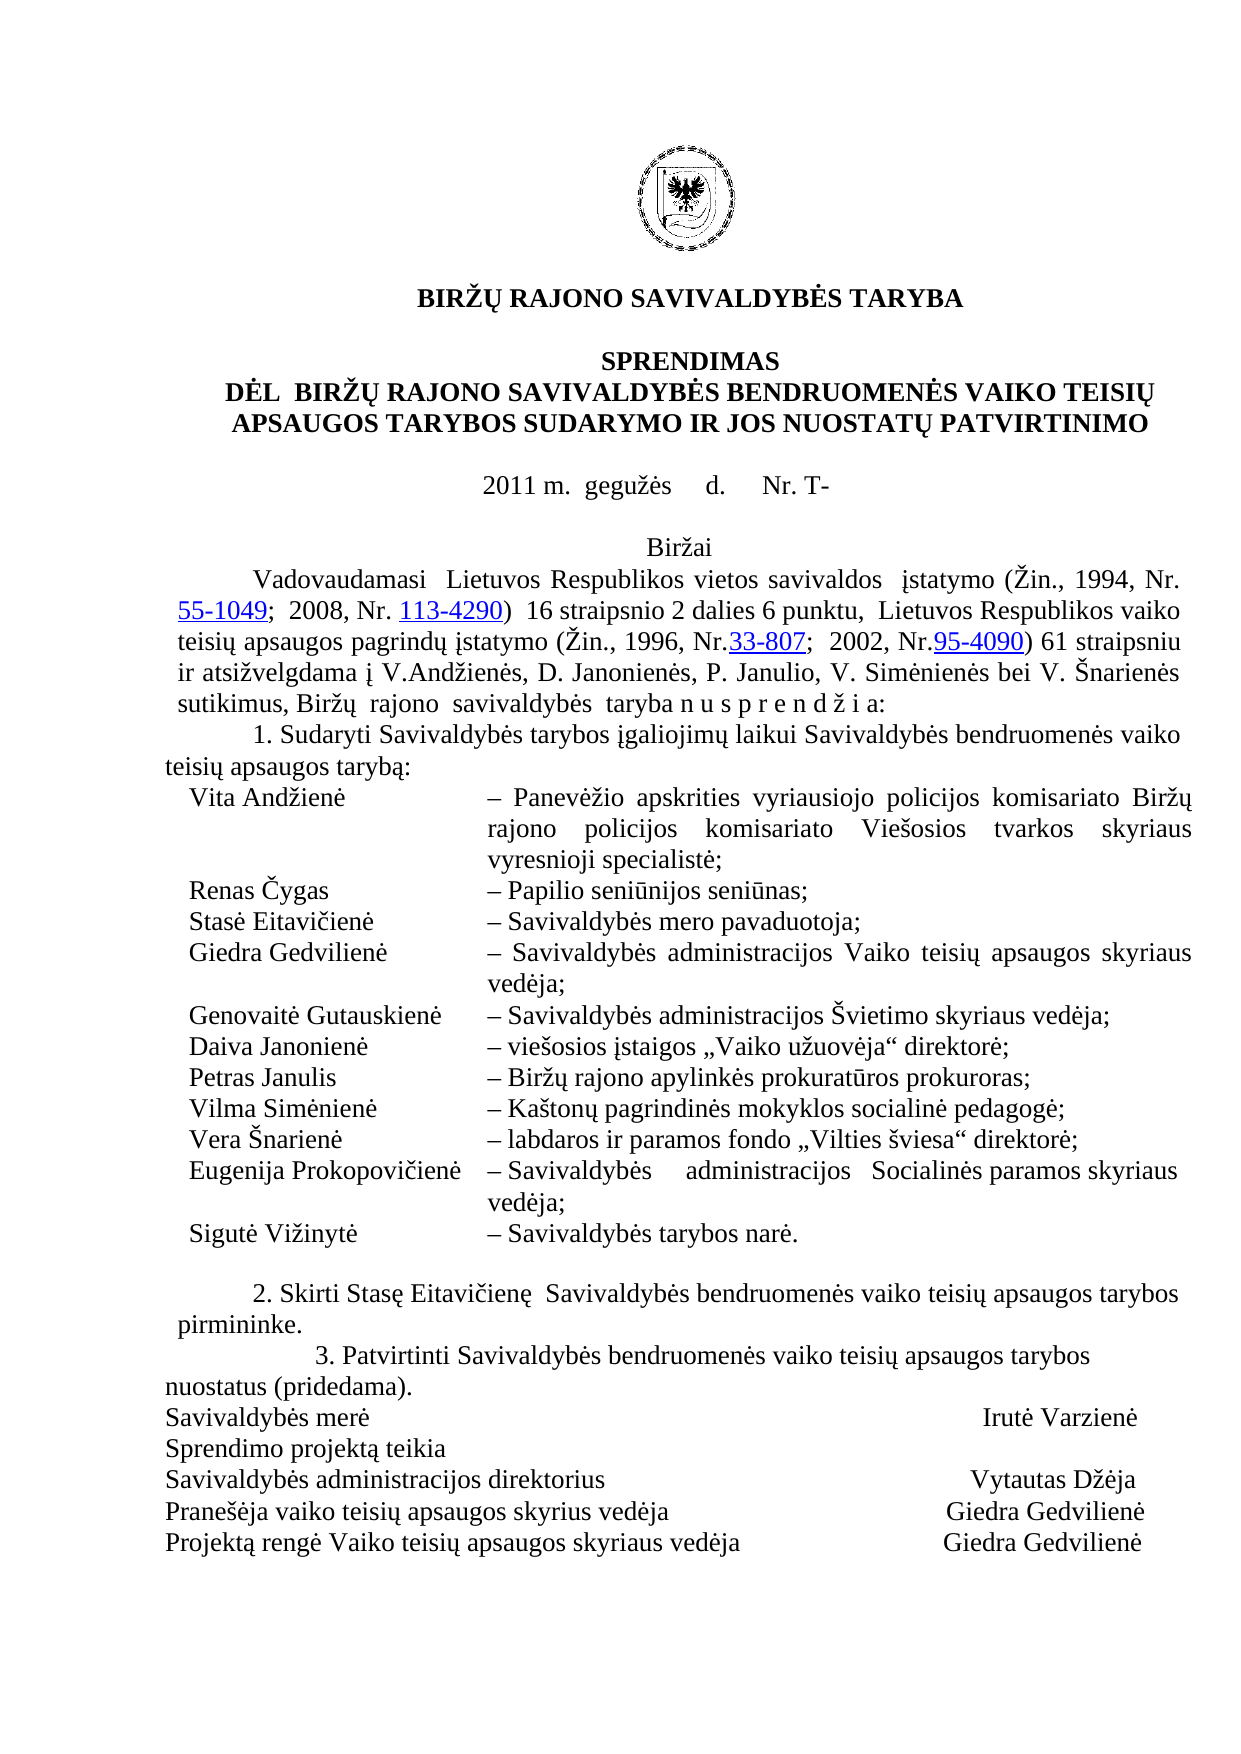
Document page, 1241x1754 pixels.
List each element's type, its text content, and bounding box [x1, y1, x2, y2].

table_cell – Savivaldybės administracijos Socialinės paramos skyriaus vedėja; [476, 1155, 1204, 1217]
table_cell [177, 438, 1204, 469]
table_cell – Savivaldybės administracijos Vaiko teisių apsaugos skyriaus vedėja; [476, 936, 1204, 999]
table_header [177, 118, 1204, 251]
text 3. Patvirtinti Savivaldybės bendruomenės vaiko teisių apsaugos tarybos nuostatus (pridedama). [165, 1339, 1181, 1401]
text 2. Skirti Stasę Eitavičienę Savivaldybės bendruomenės vaiko teisių apsaugos tarybos pirmininke. [177, 1277, 1181, 1339]
text Biržai [177, 532, 1181, 563]
table_header – Panevėžio apskrities vyriausiojo policijos komisariato Biržų rajono policijos komisariato Viešosios tvarkos skyriaus vyresnioji specialistė; [476, 781, 1204, 874]
table_cell Daiva Janonienė [177, 1030, 476, 1061]
text Savivaldybės merė Irutė Varzienė [165, 1401, 1181, 1432]
table_cell Sigutė Vižinytė [177, 1217, 476, 1248]
table_cell 2011 m. gegužės d. [177, 469, 751, 500]
table_cell – Savivaldybės tarybos narė. [476, 1217, 1204, 1248]
text Pranešėja vaiko teisių apsaugos skyrius vedėja Giedra Gedvilienė [165, 1495, 1181, 1526]
table_cell Eugenija Prokopovičienė [177, 1155, 476, 1217]
table_cell Renas Čygas [177, 874, 476, 905]
table_cell Genovaitė Gutauskienė [177, 999, 476, 1030]
table_cell DĖL BIRŽŲ RAJONO SAVIVALDYBĖS BENDRUOMENĖS VAIKO TEISIŲ APSAUGOS TARYBOS SUDARYMO IR JOS NUOSTATŲ PATVIRTINIMO [177, 376, 1204, 438]
text 1. Sudaryti Savivaldybės tarybos įgaliojimų laikui Savivaldybės bendruomenės vaiko teisių apsaugos tarybą: [165, 718, 1181, 781]
text Savivaldybės administracijos direktorius Vytautas Džėja [165, 1463, 1181, 1495]
text Projektą rengė Vaiko teisių apsaugos skyriaus vedėja Giedra Gedvilienė [165, 1526, 1181, 1557]
table_header Vita Andžienė [177, 781, 476, 874]
text Vadovaudamasi Lietuvos Respublikos vietos savivaldos įstatymo (Žin., 1994, Nr. 55-1049; 2008, Nr. 113-4290) 16 straipsnio 2 dalies 6 punktu, Lietuvos Respublikos vaiko teisių apsaugos pagrindų įstatymo (Žin., 1996, Nr.33-807; 2002, Nr.95-4090) 61 straipsniu ir atsižvelgdama į V.Andžienės, D. Janonienės, P. Janulio, V. Simėnienės bei V. Šnarienės sutikimus, Biržų rajono savivaldybės taryba n u s p r e n d ž i a: [177, 563, 1181, 718]
table_cell Stasė Eitavičienė [177, 905, 476, 936]
table_cell – Kaštonų pagrindinės mokyklos socialinė pedagogė; [476, 1092, 1204, 1123]
table_cell Vera Šnarienė [177, 1123, 476, 1154]
table_cell Nr. T- [751, 469, 1204, 500]
table_cell – Savivaldybės mero pavaduotoja; [476, 905, 1204, 936]
table_cell SPRENDIMAS [177, 345, 1204, 376]
table_cell – viešosios įstaigos „Vaiko užuovėja“ direktorė; [476, 1030, 1204, 1061]
table_cell BIRŽŲ RAJONO SAVIVALDYBĖS TARYBA [177, 251, 1204, 313]
table_cell – Biržų rajono apylinkės prokuratūros prokuroras; [476, 1061, 1204, 1092]
table_cell – Papilio seniūnijos seniūnas; [476, 874, 1204, 905]
table_cell Petras Janulis [177, 1061, 476, 1092]
table_cell Giedra Gedvilienė [177, 936, 476, 999]
text Sprendimo projektą teikia [165, 1432, 1181, 1463]
table_cell [177, 314, 1204, 345]
table_cell Vilma Simėnienė [177, 1092, 476, 1123]
table_cell – labdaros ir paramos fondo „Vilties šviesa“ direktorė; [476, 1123, 1204, 1154]
table_cell – Savivaldybės administracijos Švietimo skyriaus vedėja; [476, 999, 1204, 1030]
